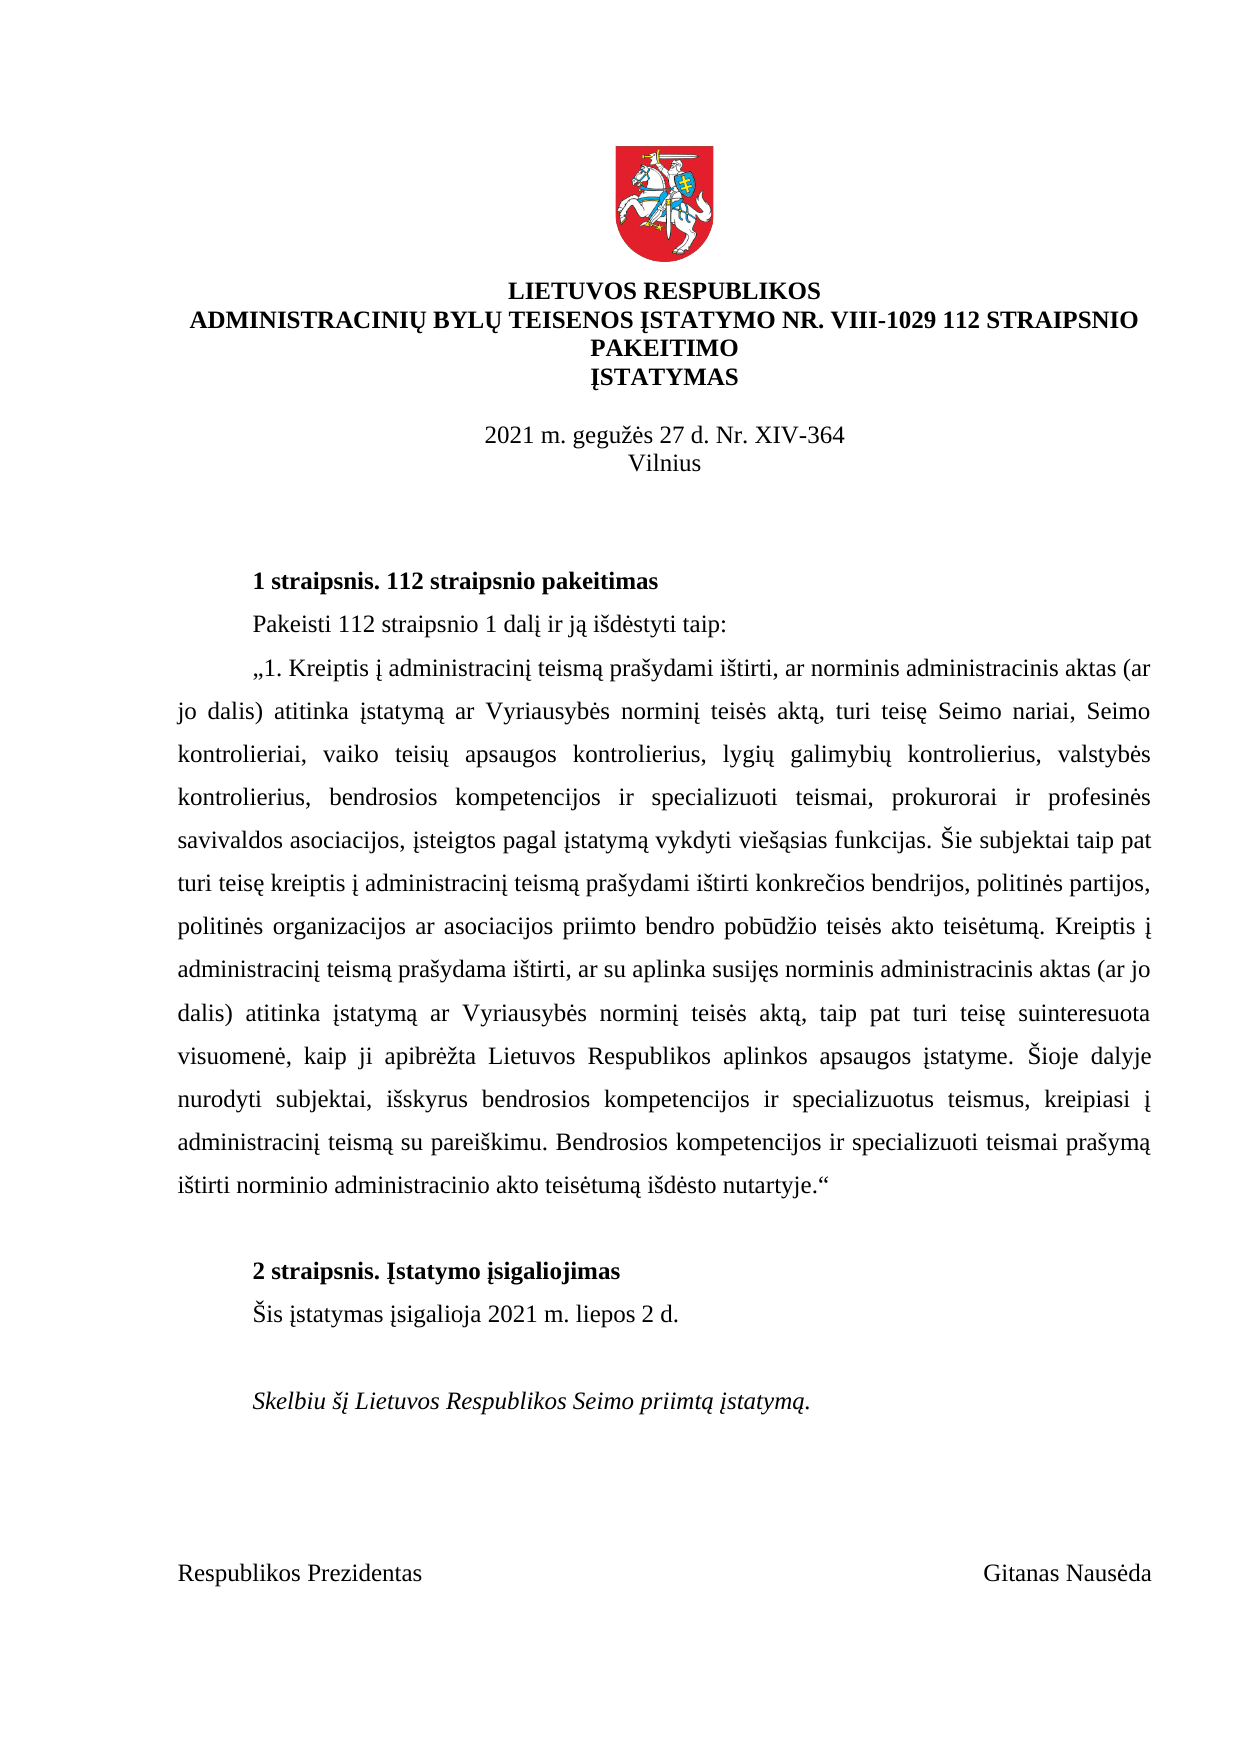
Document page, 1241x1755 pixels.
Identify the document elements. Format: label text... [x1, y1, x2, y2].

text 2 straipsnis. Įstatymo įsigaliojimas [177, 1256, 1152, 1285]
text 2021 m. gegužės 27 d. Nr. XIV-364 [177, 420, 1152, 448]
text ĮSTATYMAS [177, 362, 1152, 391]
text Respublikos Prezidentas Gitanas Nausėda [177, 1558, 1152, 1587]
text LIETUVOS RESPUBLIKOS [177, 276, 1152, 305]
text Skelbiu šį Lietuvos Respublikos Seimo priimtą įstatymą. [177, 1386, 1152, 1414]
text ADMINISTRACINIŲ BYLŲ TEISENOS ĮSTATYMO NR. VIII-1029 112 STRAIPSNIO PAKEITIMO [177, 305, 1152, 362]
text „1. Kreiptis į administracinį teismą prašydami ištirti, ar norminis administracinis aktas (ar jo dalis) atitinka įstatymą ar Vyriausybės norminį teisės aktą, turi teisę Seimo nariai, Seimo kontrolieriai, vaiko teisių apsaugos kontrolierius, lygių galimybių kontrolierius, valstybės kontrolierius, bendrosios kompetencijos ir specializuoti teismai, prokurorai ir profesinės savivaldos asociacijos, įsteigtos pagal įstatymą vykdyti viešąsias funkcijas. Šie subjektai taip pat turi teisę kreiptis į administracinį teismą prašydami ištirti konkrečios bendrijos, politinės partijos, politinės organizacijos ar asociacijos priimto bendro pobūdžio teisės akto teisėtumą. Kreiptis į administracinį teismą prašydama ištirti, ar su aplinka susijęs norminis administracinis aktas (ar jo dalis) atitinka įstatymą ar Vyriausybės norminį teisės aktą, taip pat turi teisę suinteresuota visuomenė, kaip ji apibrėžta Lietuvos Respublikos aplinkos apsaugos įstatyme. Šioje dalyje nurodyti subjektai, išskyrus bendrosios kompetencijos ir specializuotus teismus, kreipiasi į administracinį teismą su pareiškimu. Bendrosios kompetencijos ir specializuoti teismai prašymą ištirti norminio administracinio akto teisėtumą išdėsto nutartyje.“ [177, 653, 1152, 1199]
text Šis įstatymas įsigalioja 2021 m. liepos 2 d. [177, 1299, 1152, 1328]
text 1 straipsnis. 112 straipsnio pakeitimas [177, 566, 1152, 595]
text Pakeisti 112 straipsnio 1 dalį ir ją išdėstyti taip: [177, 609, 1152, 638]
text Vilnius [177, 448, 1152, 477]
